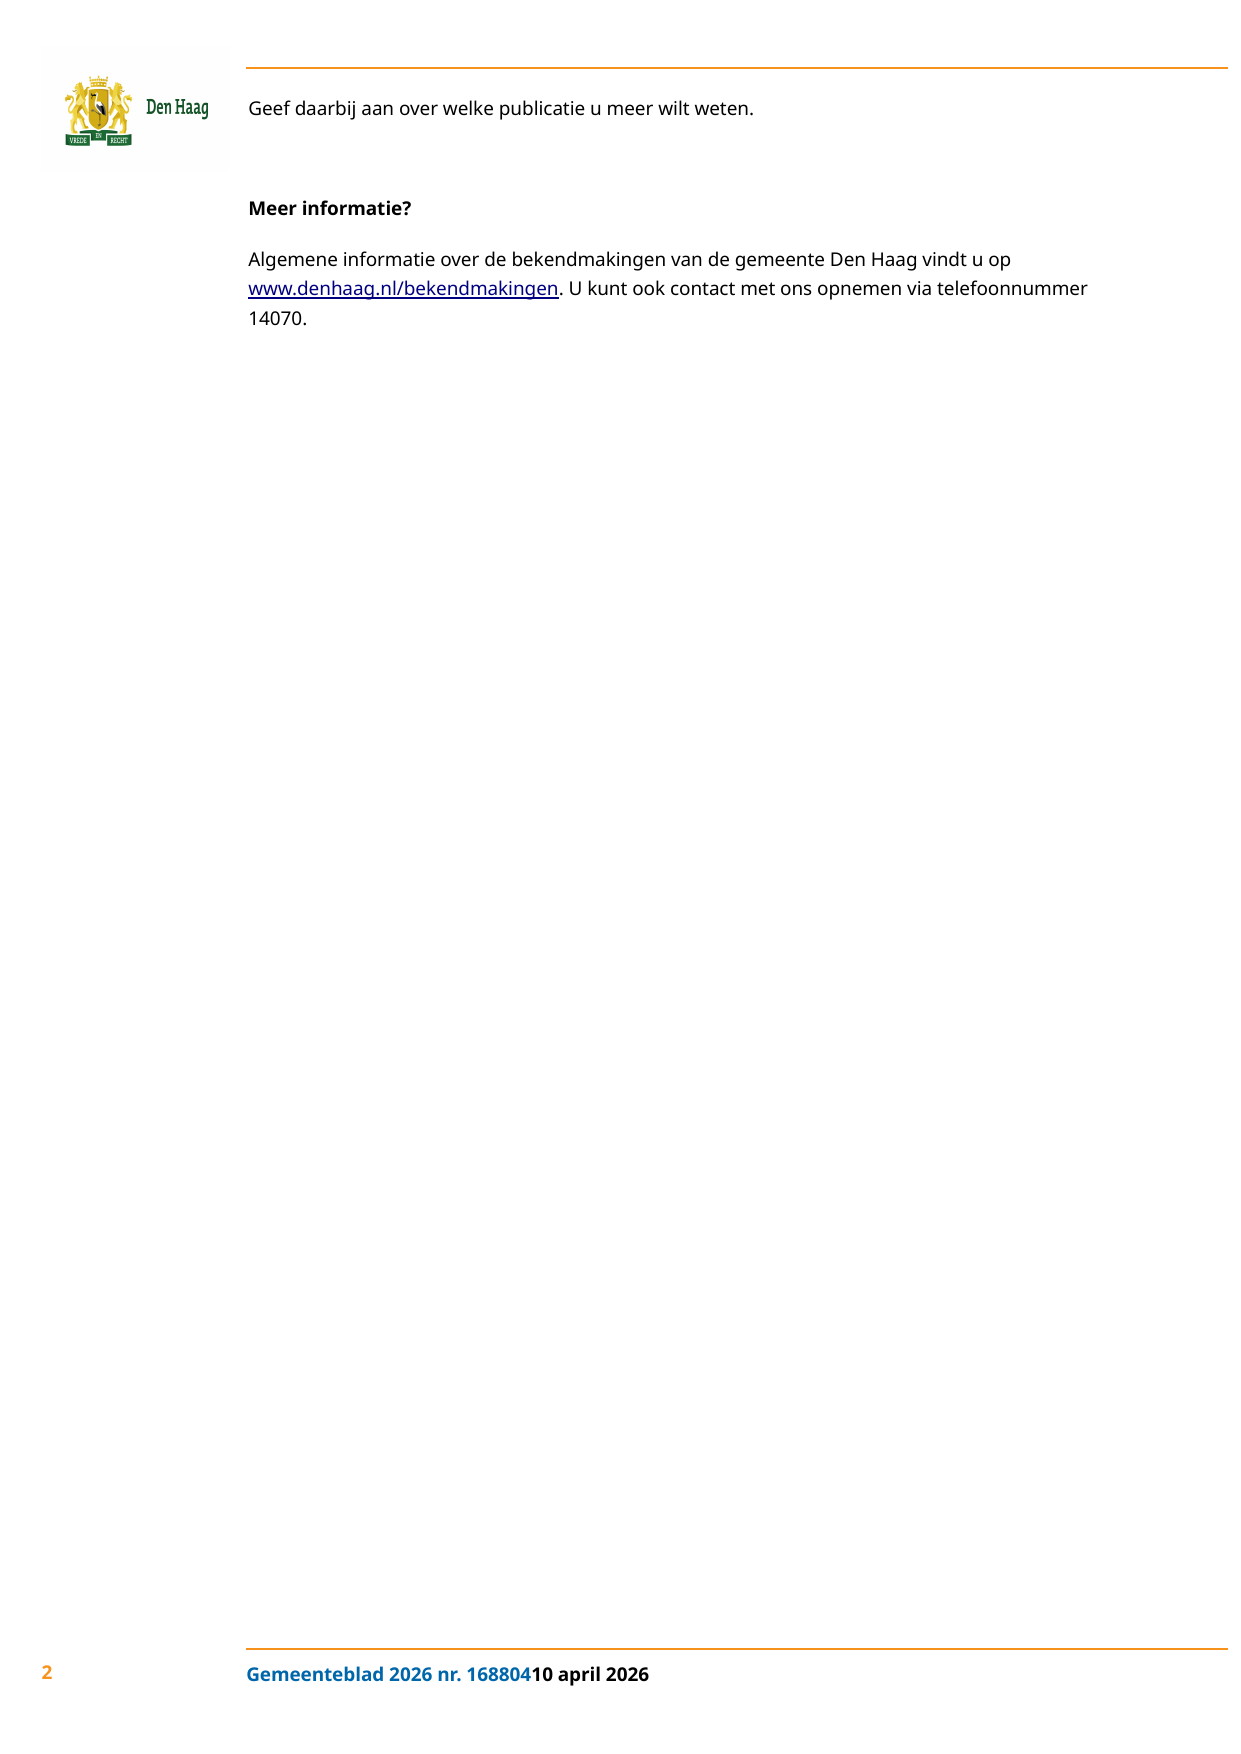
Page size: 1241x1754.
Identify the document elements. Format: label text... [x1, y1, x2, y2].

text Meer informatie? [248, 196, 1152, 221]
text Geef daarbij aan over welke publicatie u meer wilt weten. [248, 95, 1152, 121]
picture [41, 47, 231, 172]
text Algemene informatie over de bekendmakingen van de gemeente Den Haag vindt u op www.denhaag.nl/bekendmakingen. U kunt ook contact met ons opnemen via telefoonnummer 14070. [248, 246, 1152, 331]
